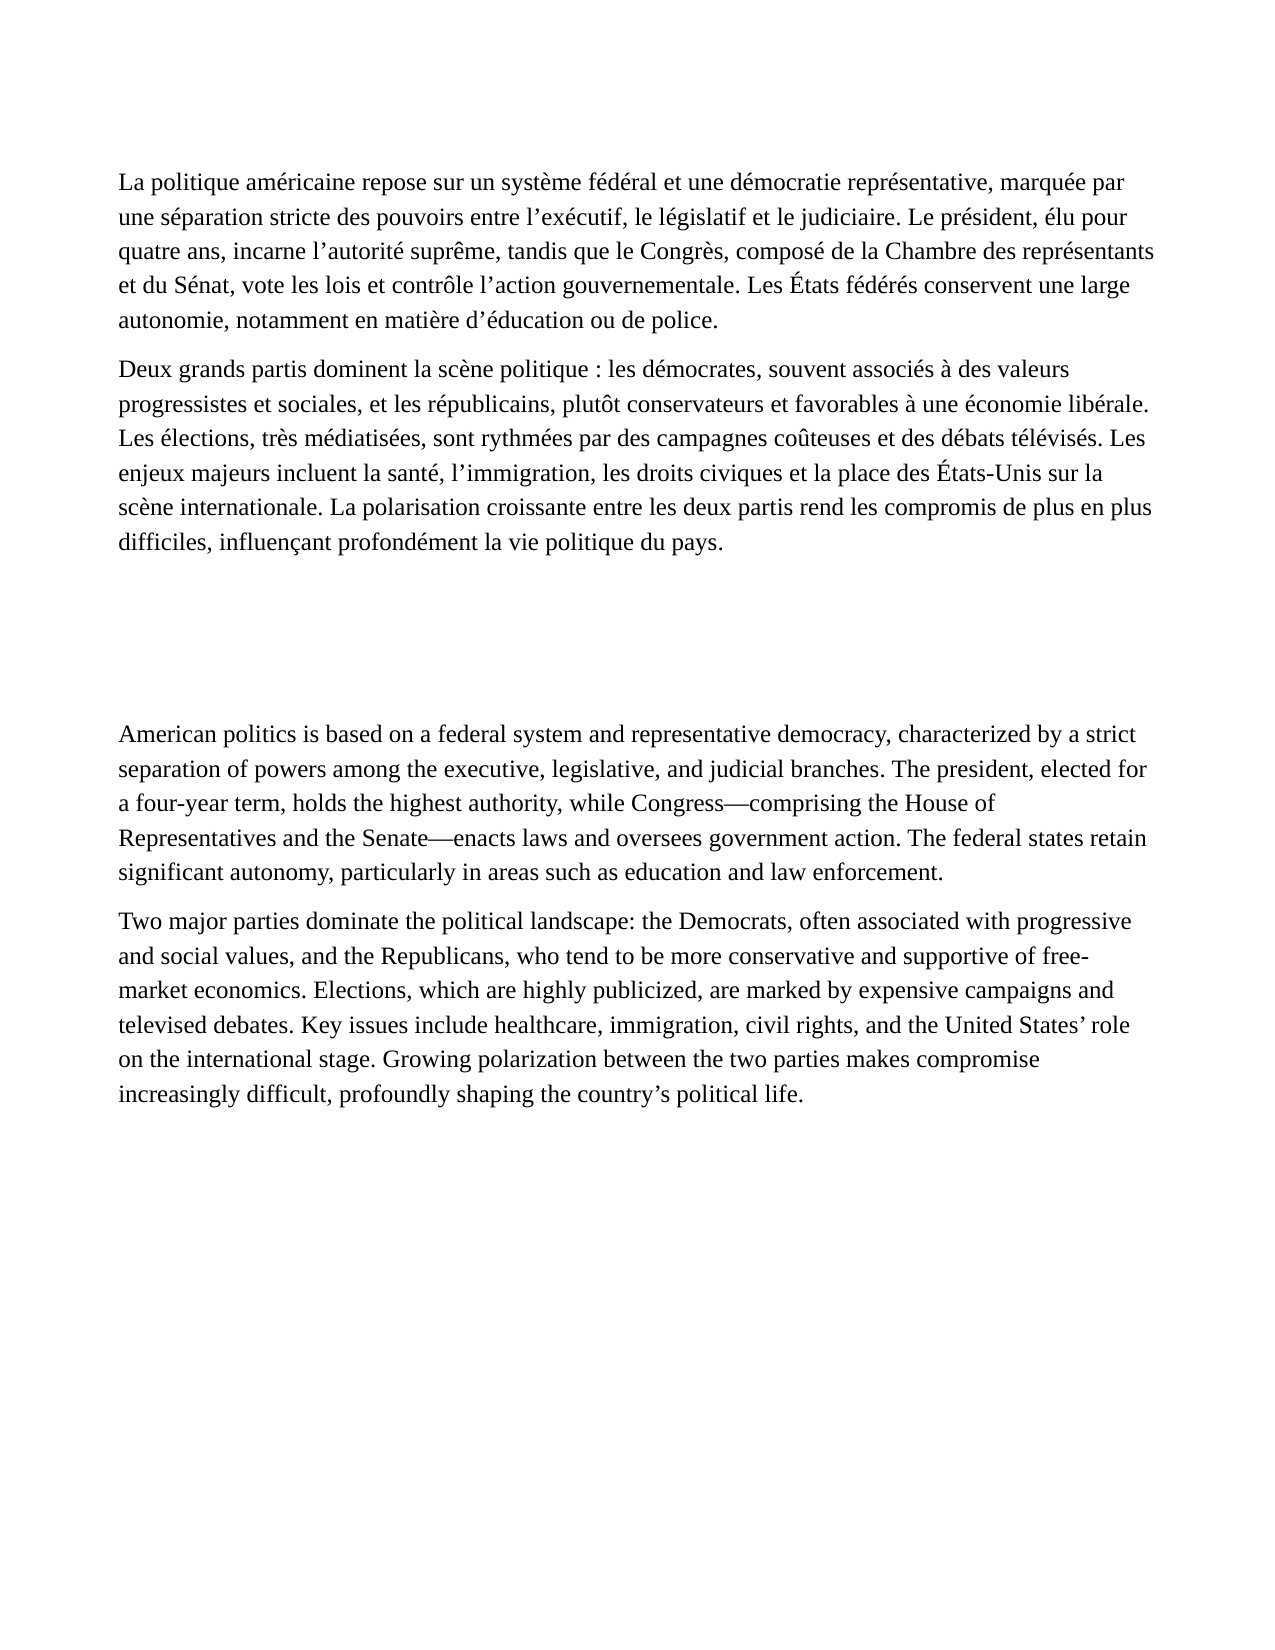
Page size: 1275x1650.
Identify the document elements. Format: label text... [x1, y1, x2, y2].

text La politique américaine repose sur un système fédéral et une démocratie représentative, marquée par une séparation stricte des pouvoirs entre l’exécutif, le législatif et le judiciaire. Le président, élu pour quatre ans, incarne l’autorité suprême, tandis que le Congrès, composé de la Chambre des représentants et du Sénat, vote les lois et contrôle l’action gouvernementale. Les États fédérés conservent une large autonomie, notamment en matière d’éducation ou de police. [118, 167, 1157, 334]
text Two major parties dominate the political landscape: the Democrats, often associated with progressive and social values, and the Republicans, who tend to be more conservative and supportive of free-market economics. Elections, which are highly publicized, are marked by expensive campaigns and televised debates. Key issues include healthcare, immigration, civil rights, and the United States’ role on the international stage. Growing polarization between the two parties makes compromise increasingly difficult, profoundly shaping the country’s political life. [118, 906, 1157, 1107]
text American politics is based on a federal system and representative democracy, characterized by a strict separation of powers among the executive, legislative, and judicial branches. The president, elected for a four-year term, holds the highest authority, while Congress—comprising the House of Representatives and the Senate—enacts laws and oversees government action. The federal states retain significant autonomy, particularly in areas such as education and law enforcement. [118, 719, 1157, 886]
text Deux grands partis dominent la scène politique : les démocrates, souvent associés à des valeurs progressistes et sociales, et les républicains, plutôt conservateurs et favorables à une économie libérale. Les élections, très médiatisées, sont rythmées par des campagnes coûteuses et des débats télévisés. Les enjeux majeurs incluent la santé, l’immigration, les droits civiques et la place des États-Unis sur la scène internationale. La polarisation croissante entre les deux partis rend les compromis de plus en plus difficiles, influençant profondément la vie politique du pays. [118, 354, 1157, 555]
